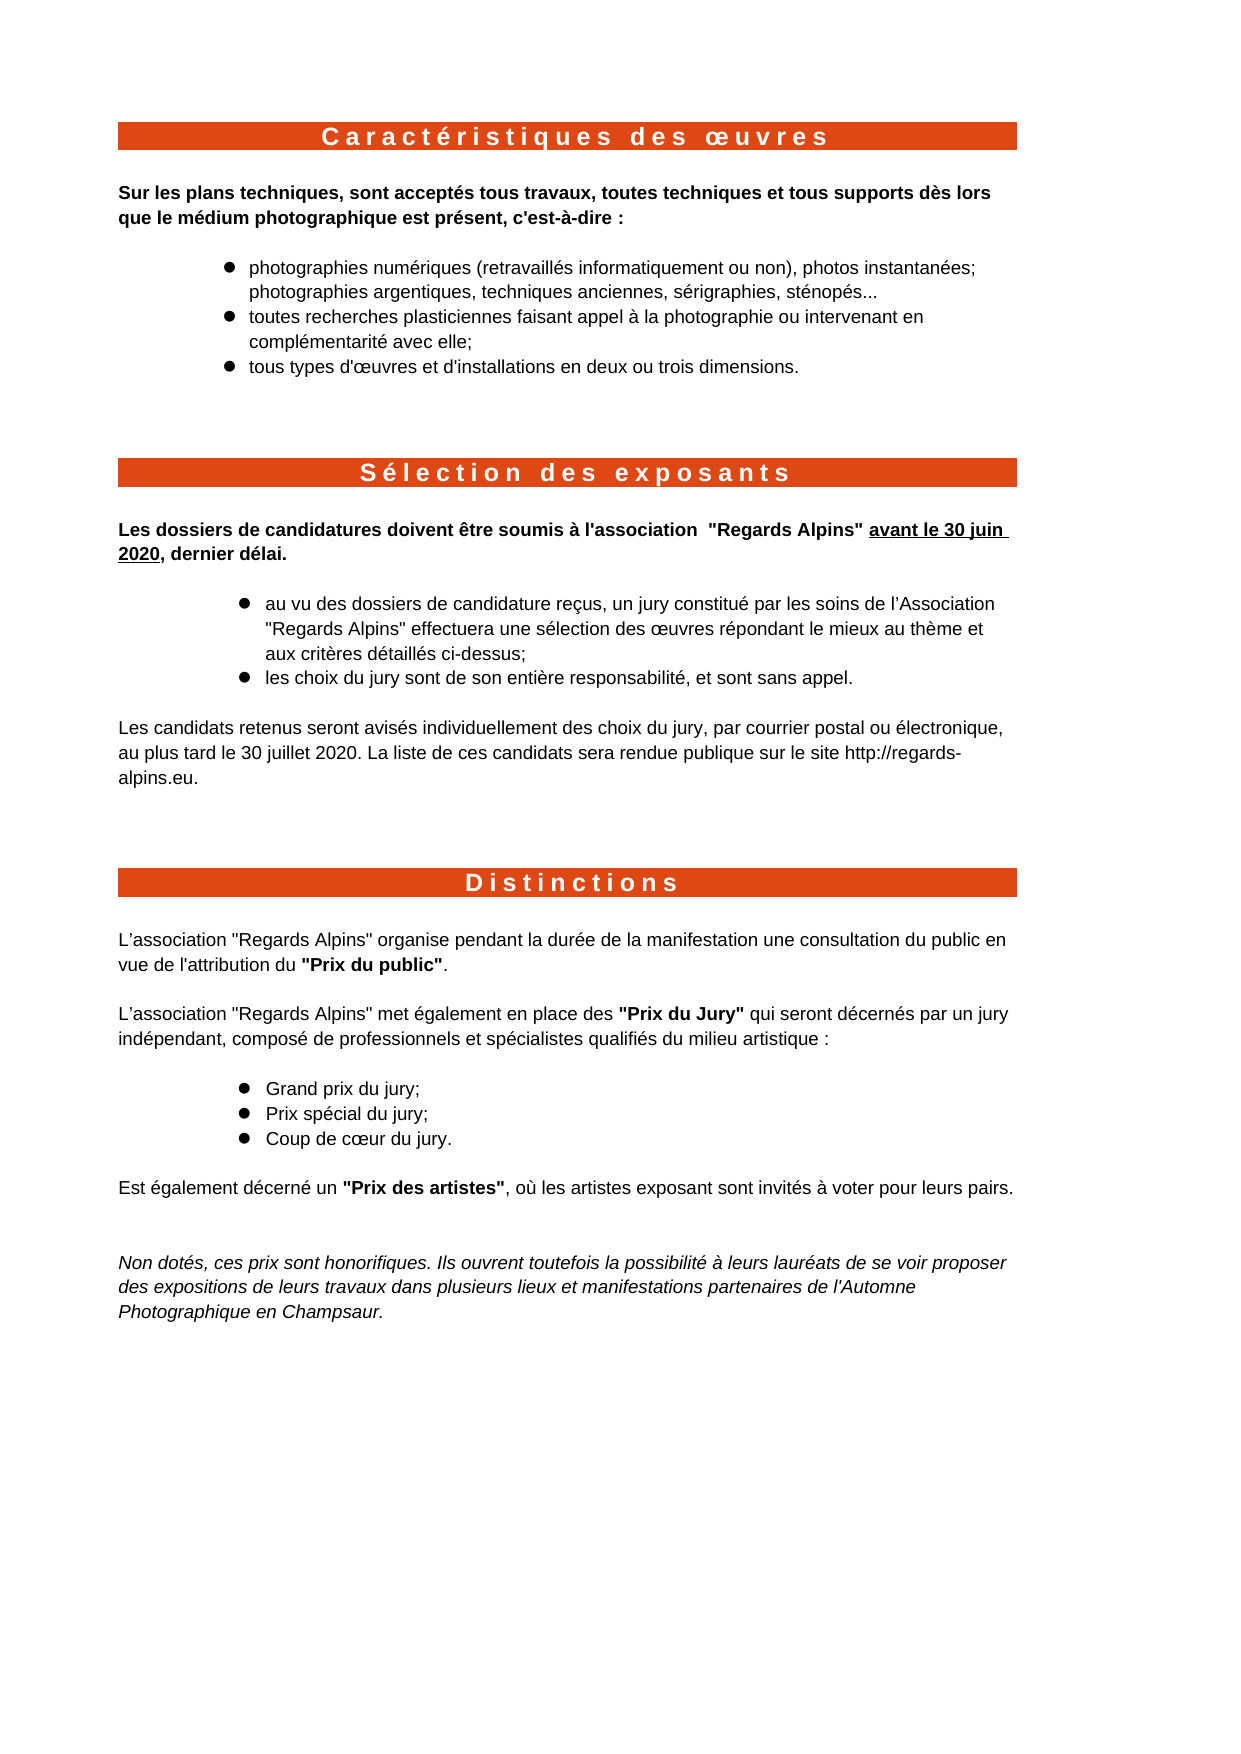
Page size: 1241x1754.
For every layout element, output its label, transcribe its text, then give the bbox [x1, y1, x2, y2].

list Sur les plans techniques, sont acceptés tous travaux, toutes techniques et tous supports dès lors que le médium photographique est présent, c'est-à-dire : [118, 182, 1017, 228]
list au vu des dossiers de candidature reçus, un jury constitué par les soins de l’Association "Regards Alpins" effectuera une sélection des œuvres répondant le mieux au thème et aux critères détaillés ci-dessus; [237, 593, 1017, 664]
list Coup de cœur du jury. [237, 1127, 1017, 1149]
list Non dotés, ces prix sont honorifiques. Ils ouvrent toutefois la possibilité à leurs lauréats de se voir proposer des expositions de leurs travaux dans plusieurs lieux et manifestations partenaires de l'Automne Photographique en Champsaur. [118, 1251, 1017, 1323]
list les choix du jury sont de son entière responsabilité, et sont sans appel. [237, 667, 1017, 689]
list Est également décerné un "Prix des artistes", où les artistes exposant sont invités à voter pour leurs pairs. [118, 1177, 1017, 1199]
list Les dossiers de candidatures doivent être soumis à l'association "Regards Alpins" avant le 30 juin 2020, dernier délai. [118, 518, 1017, 565]
text Sélection des exposants [118, 458, 1017, 487]
list toutes recherches plasticiennes faisant appel à la photographie ou intervenant en complémentarité avec elle; [222, 306, 1007, 353]
text Caractéristiques des œuvres [118, 122, 1017, 150]
list Prix spécial du jury; [237, 1102, 1017, 1124]
list Les candidats retenus seront avisés individuellement des choix du jury, par courrier postal ou électronique, au plus tard le 30 juillet 2020. La liste de ces candidats sera rendue publique sur le site http://regards-alpins.eu. [118, 717, 1017, 788]
list L’association "Regards Alpins" organise pendant la durée de la manifestation une consultation du public en vue de l'attribution du "Prix du public". [118, 929, 1017, 975]
list Grand prix du jury; [237, 1078, 1017, 1099]
text Distinctions [118, 868, 1017, 897]
list photographies numériques (retravaillés informatiquement ou non), photos instantanées; photographies argentiques, techniques anciennes, sérigraphies, sténopés... [222, 256, 1007, 303]
list tous types d'œuvres et d'installations en deux ou trois dimensions. [222, 356, 1007, 377]
list L’association "Regards Alpins" met également en place des "Prix du Jury" qui seront décernés par un jury indépendant, composé de professionnels et spécialistes qualifiés du milieu artistique : [118, 1003, 1017, 1049]
